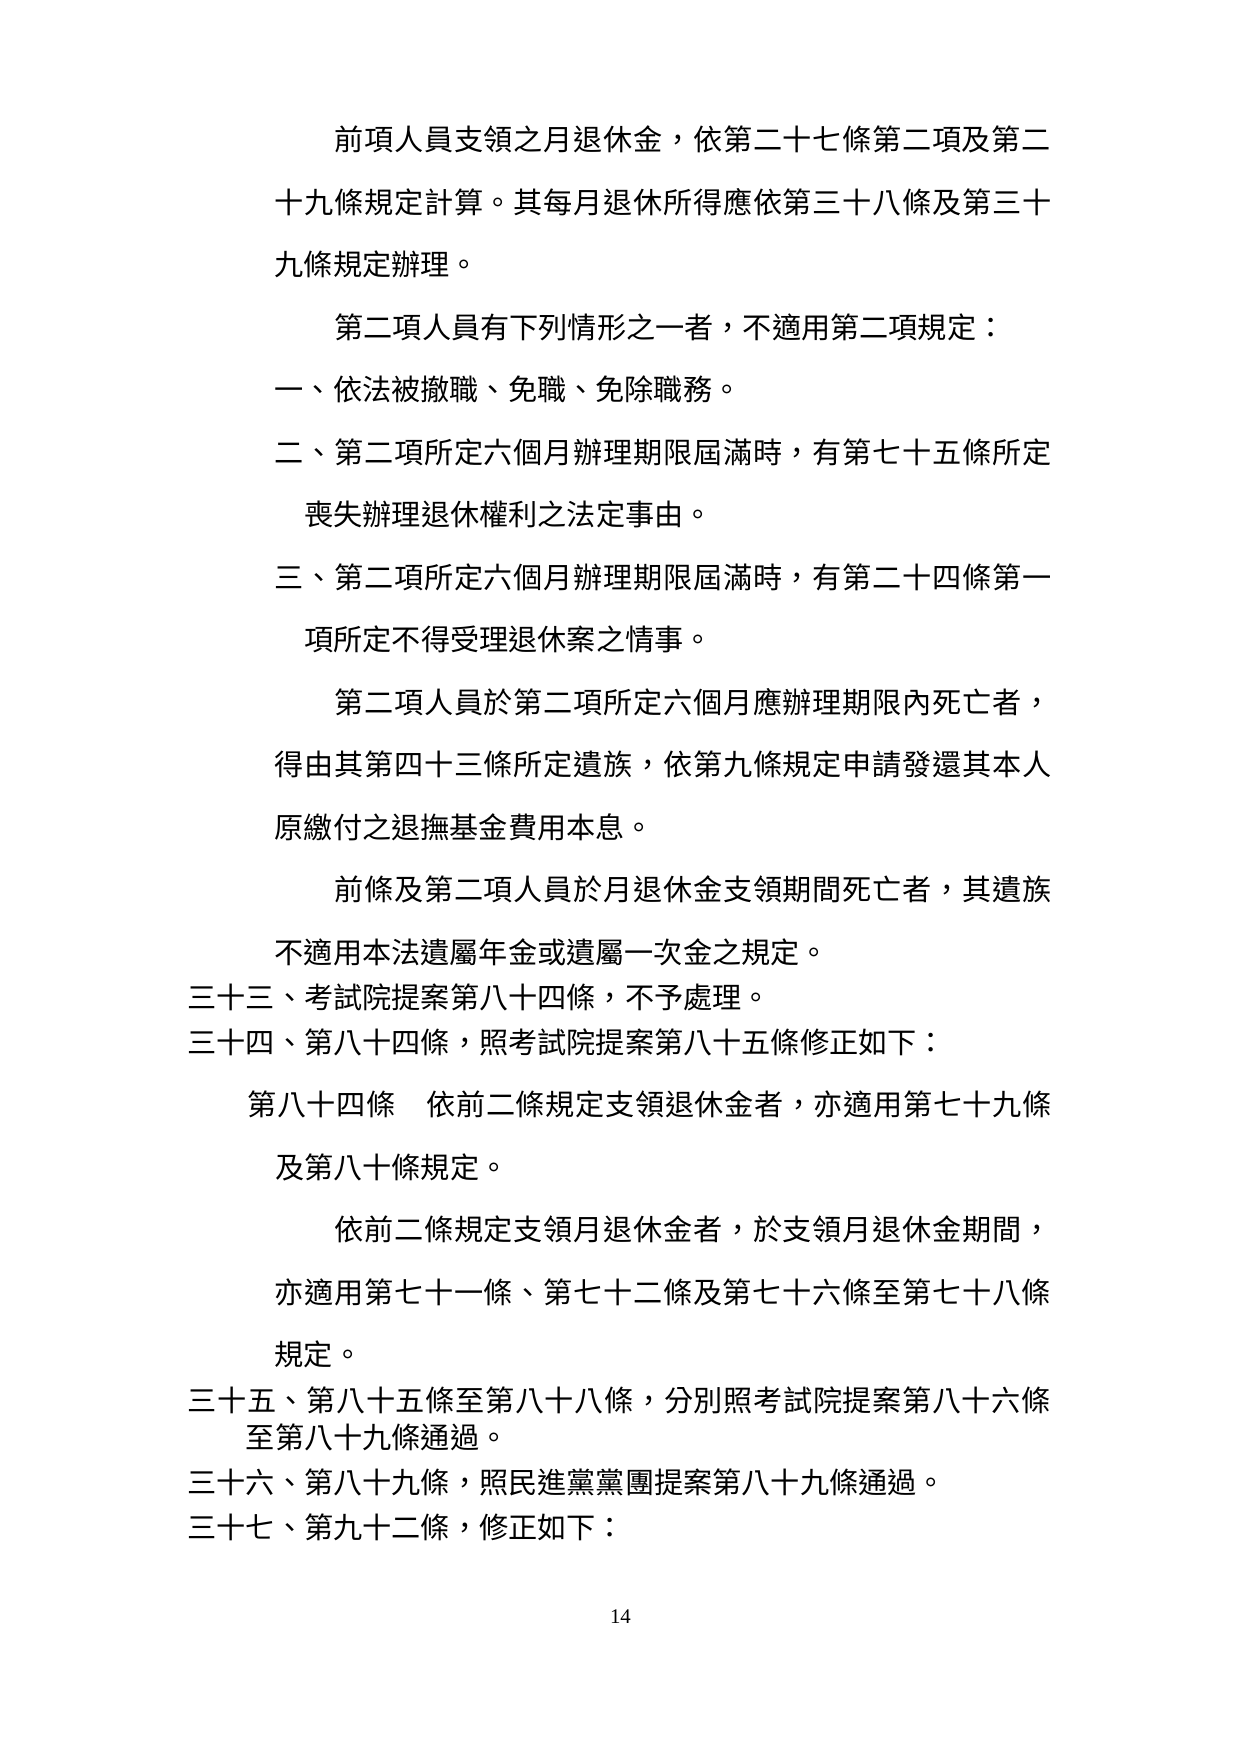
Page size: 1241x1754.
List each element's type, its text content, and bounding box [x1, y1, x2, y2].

text 三、第二項所定六個月辦理期限屆滿時，有第二十四條第一項所定不得受理退休案之情事。 [274, 534, 1053, 659]
text 三十七、第九十二條，修正如下： [187, 1509, 1053, 1546]
text 三十四、第八十四條，照考試院提案第八十五條修正如下： [187, 1024, 1053, 1061]
text 第二項人員有下列情形之一者，不適用第二項規定： [274, 284, 1053, 346]
text 三十五、第八十五條至第八十八條，分別照考試院提案第八十六條至第八十九條通過。 [187, 1381, 1053, 1456]
text 前條及第二項人員於月退休金支領期間死亡者，其遺族不適用本法遺屬年金或遺屬一次金之規定。 [274, 846, 1053, 971]
text 三十六、第八十九條，照民進黨黨團提案第八十九條通過。 [187, 1464, 1053, 1501]
text 二、第二項所定六個月辦理期限屆滿時，有第七十五條所定喪失辦理退休權利之法定事由。 [274, 409, 1053, 534]
text 前項人員支領之月退休金，依第二十七條第二項及第二十九條規定計算。其每月退休所得應依第三十八條及第三十九條規定辦理。 [274, 96, 1053, 284]
text 三十三、考試院提案第八十四條，不予處理。 [187, 979, 1053, 1016]
text 一、依法被撤職、免職、免除職務。 [274, 346, 1053, 409]
text 第八十四條 依前二條規定支領退休金者，亦適用第七十九條及第八十條規定。 [247, 1061, 1053, 1186]
text 依前二條規定支領月退休金者，於支領月退休金期間，亦適用第七十一條、第七十二條及第七十六條至第七十八條規定。 [274, 1186, 1053, 1374]
text 第二項人員於第二項所定六個月應辦理期限內死亡者，得由其第四十三條所定遺族，依第九條規定申請發還其本人原繳付之退撫基金費用本息。 [274, 659, 1053, 846]
